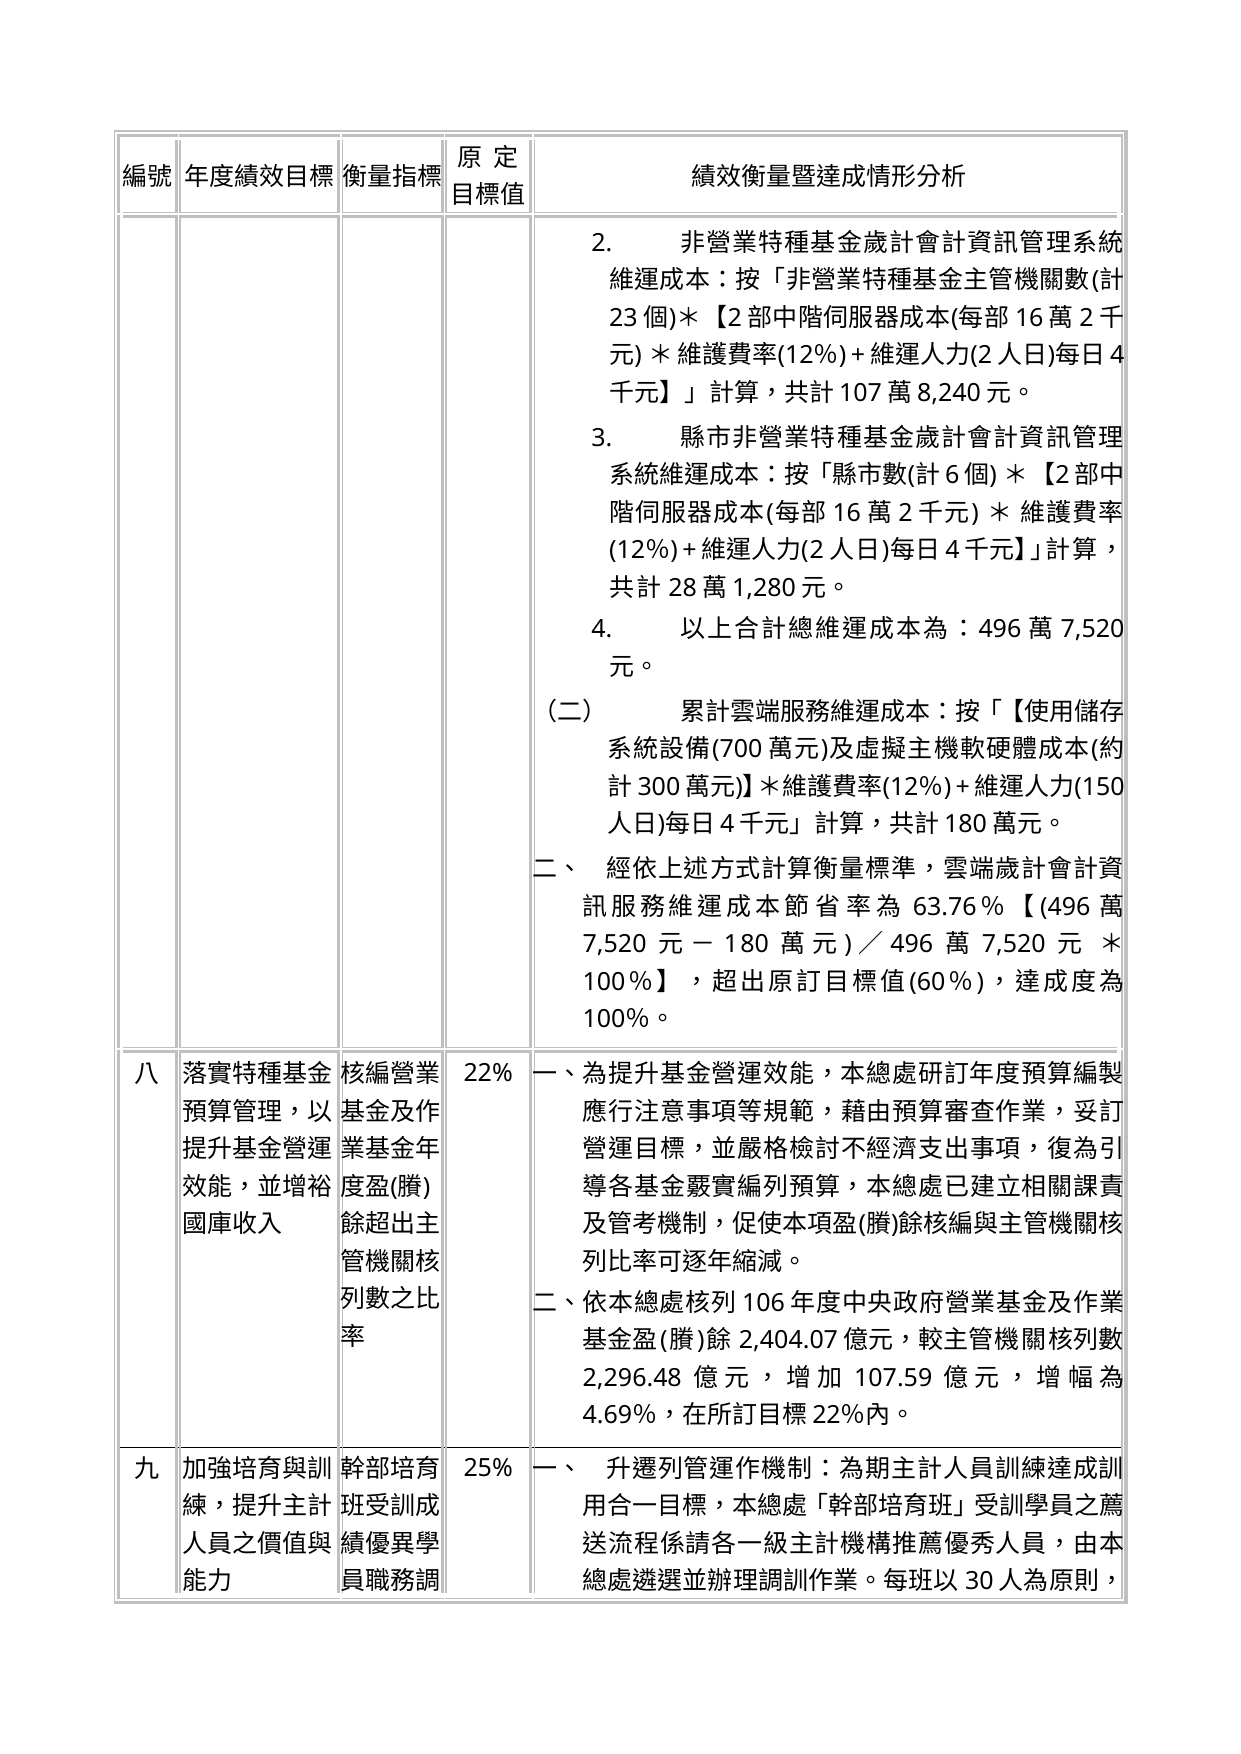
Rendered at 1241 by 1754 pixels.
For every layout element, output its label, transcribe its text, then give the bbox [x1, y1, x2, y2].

table_cell 九 [120, 1448, 178, 1598]
table_cell 升遷列管運作機制：為期主計人員訓練達成訓用合一目標，本總處「幹部培育班」受訓學員之薦送流程係請各一級主計機構推薦優秀人員，由本總處遴選並辦理調訓作業。每班以30人為原則，受訓4週，成績評核方式為課堂講座(30％)、輔導成績(10％)、專題寫作(30％)、面談(30％)4項目，成績評定後另召開會議審查核定優等及甲等學員名冊，對於結訓學員成績列優等者，於3年內，列甲等且成績為前20名（或前15名學員，視班別而定）者，於5年內協助完成職務調整為原則。 105年執行情形: 為期主計人員訓練達成訓用合一目標，前經提報本總處相關審查會議通過，自104年起，將本指標列入施政計畫關鍵績效指標，105年之目標值為甲等以上學員職務調整人數達25%，其達成度因涉職務調整，須兼顧受訓人員與出缺職務間相關主客觀條件之契合度(如出缺時間、地點、業務屬性、個人意願等)，執行過程之變動因素眾多，須充分整合主計系統資源，並積極多方協調溝通，始能於規定年限內完成調整事宜，執行困難度極高。 截至105年12月31日止，依上開規定列管追蹤陞遷人員計68人，共已調整53人，調整比例達77.94%，較104年成長33.5%，其中須於105年完成職務調整之人員均已調整竣事。其餘15人為104及105年甫結訓學員，依規定按其成績(優等或甲等)應分別於107年至110年間完成職務調整，均尚未逾升遷列管時限，雖未逾調整年限，本總處亦將積極協助於期限內完成職務調整。 [532, 1448, 1121, 1598]
table_cell [447, 218, 529, 1047]
table_cell 25% [444, 1448, 532, 1598]
table_cell 為提升基金營運效能，本總處研訂年度預算編製應行注意事項等規範，藉由預算審查作業，妥訂營運目標，並嚴格檢討不經濟支出事項，復為引導各基金覈實編列預算，本總處已建立相關課責及管考機制，促使本項盈(賸)餘核編與主管機關核列比率可逐年縮減。 依本總處核列106年度中央政府營業基金及作業基金盈(賸)餘2,404.07億元，較主管機關核列數2,296.48億元，增加107.59億元，增幅為4.69％，在所訂目標22％內。 [532, 1047, 1124, 1447]
table_cell 核編營業基金及作業基金年度盈(賸)餘超出主管機關核列數之比率 [343, 1053, 441, 1447]
table_header 年度績效目標 [178, 132, 340, 212]
table_cell 幹部培育班受訓成績優異學員職務調 [340, 1448, 444, 1598]
table_cell [181, 218, 337, 1047]
table_cell [343, 218, 441, 1047]
table_cell 落實特種基金預算管理，以提升基金營運效能，並增裕國庫收入 [181, 1053, 337, 1447]
table_header 編號 [120, 137, 178, 212]
table_cell 22% [447, 1053, 529, 1447]
table_cell 八 [117, 1047, 178, 1447]
table_cell [117, 212, 178, 1047]
table_header 績效衡量暨達成情形分析 [532, 132, 1124, 212]
table_header 原 定 目標值 [444, 132, 532, 212]
table_cell 為因應地方政府及非營業特種基金處理歲計會計事務需要，由本總處整合各項主計作業需求，開發共通之預算會計資訊系統，並建構雲端歲計會計資訊服務平台，增進各項主計資訊加值應用，以節省個別軟硬體建置及維護費與機房管理成本，並採用虛擬化資訊技術，提升資源使用效益，降低設備設置數量，有效達節能減碳環保目標。以下就衡量標準計算方式說明如下： 累計推廣機關歲計會計系統維運成本：分直轄市及縣市公務預算會計資訊系統及特種基金歲計會計資訊管理系統兩部分計算： 直轄市及縣市公務預算會計資訊系統維運成本：按「使用雲端歲計會計資訊服務平台之縣市(計有22縣市) ＊ 【4部高階伺服器成本 (每部30萬元)＊ 維護費率(12％) + 維運人力(5人日)每日4千元】」計算，共計360萬8千元。 非營業特種基金歲計會計資訊管理系統維運成本：按「非營業特種基金主管機關數(計23個)＊【2部中階伺服器成本(每部16萬2千元) ＊ 維護費率(12％) + 維運人力(2人日)每日4千元】」計算，共計107萬8,240元。 縣市非營業特種基金歲計會計資訊管理系統維運成本：按「縣市數(計6個) ＊ 【2部中階伺服器成本(每部16萬2千元) ＊ 維護費率(12％) + 維運人力(2人日)每日4千元】」計算，共計28萬1,280元。 以上合計總維運成本為：496萬7,520元。 累計雲端服務維運成本：按「【使用儲存系統設備(700萬元)及虛擬主機軟硬體成本(約計300萬元)】＊維護費率(12％) + 維運人力(150人日)每日4千元」計算，共計180萬元。 經依上述方式計算衡量標準，雲端歲計會計資訊服務維運成本節省率為63.76％【(496萬7,520元－180萬元)／496萬7,520元 ＊ 100％】，超出原訂目標值(60％)，達成度為100％。 [532, 212, 1124, 1047]
table_header 衡量指標 [340, 132, 444, 212]
table_cell 加強培育與訓練，提升主計人員之價值與能力 [178, 1448, 340, 1598]
